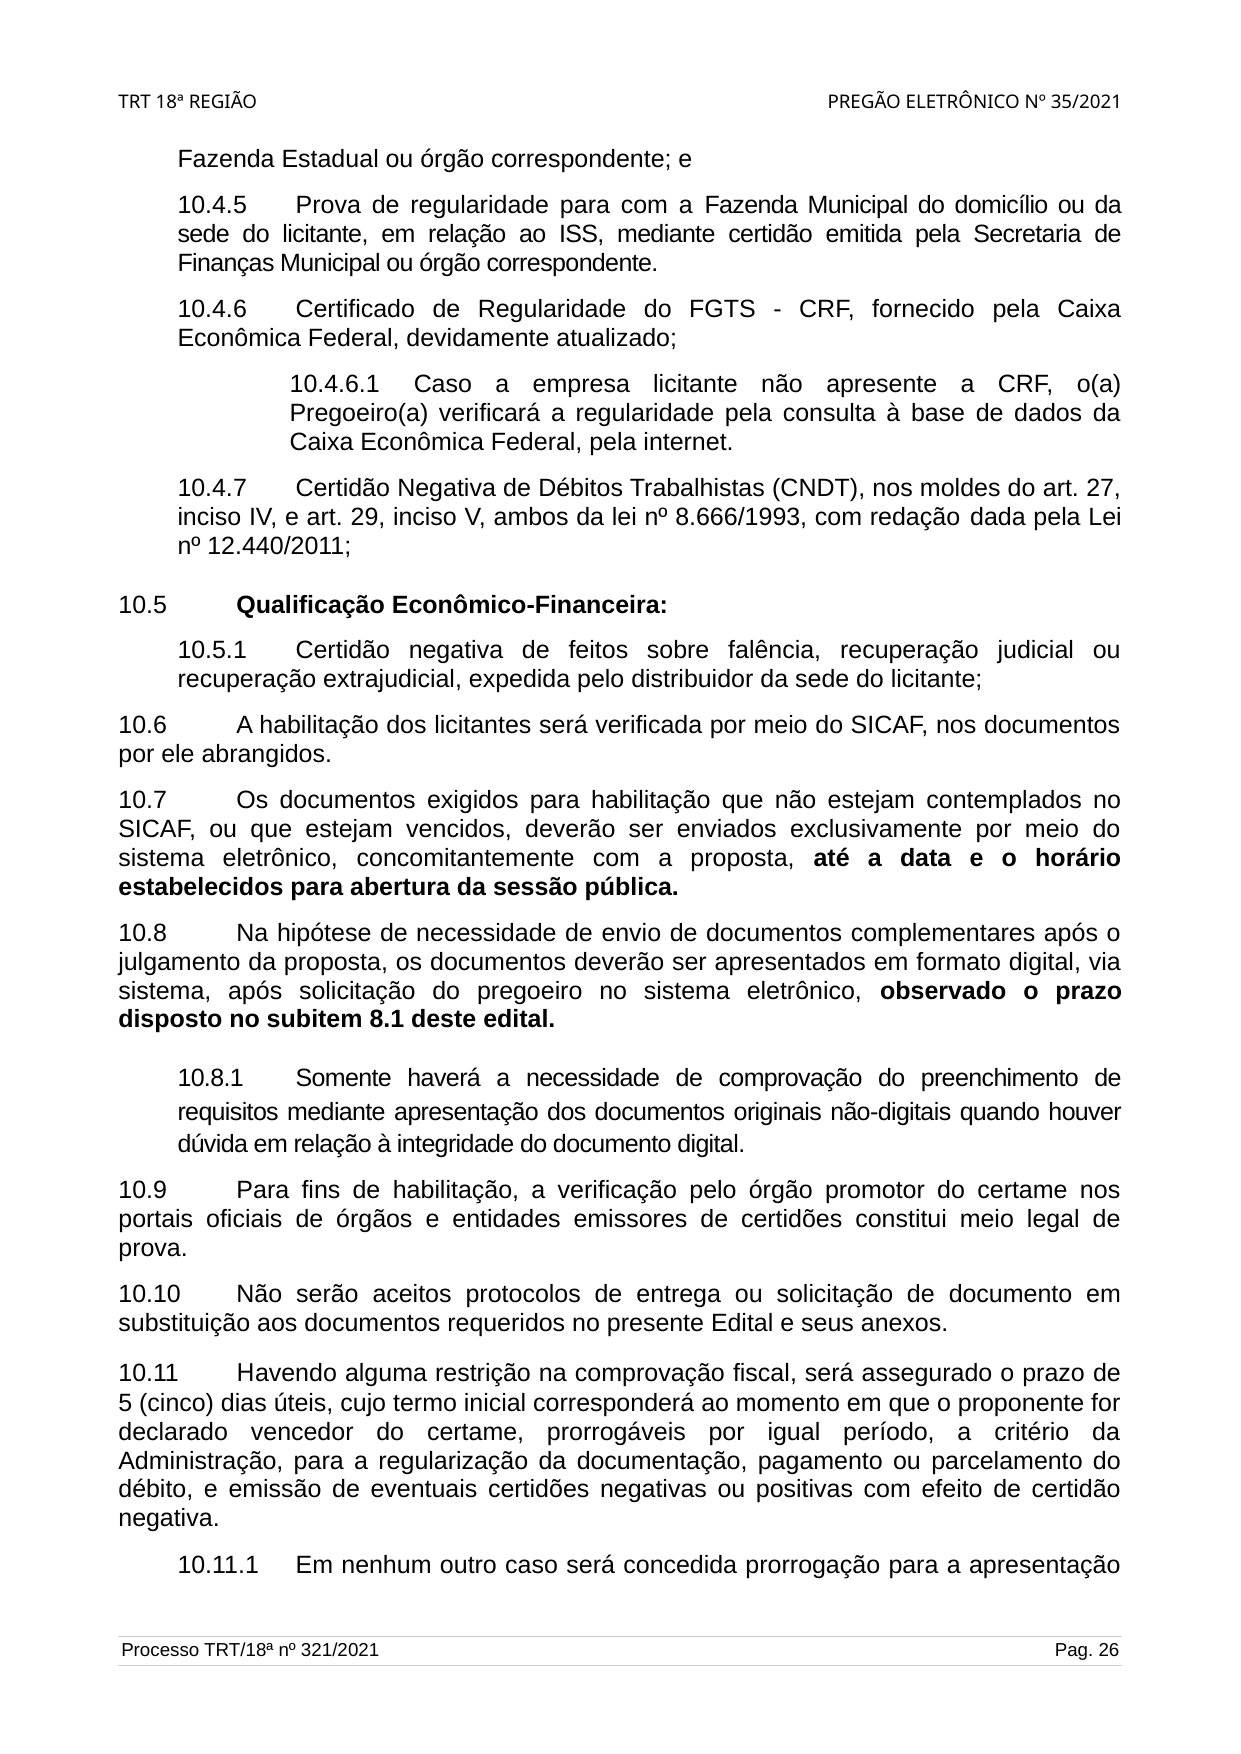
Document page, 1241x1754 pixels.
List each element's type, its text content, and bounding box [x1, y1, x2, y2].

text 10.5.1 Certidão negativa de feitos sobre falência, recuperação judicial ou recuperação extrajudicial, expedida pelo distribuidor da sede do licitante; [177, 635, 1122, 693]
list 10.4.5 Prova de regularidade para com a Fazenda Municipal do domicílio ou da sede do licitante, em relação ao ISS, mediante certidão emitida pela Secretaria de Finanças Municipal ou órgão correspondente. [177, 190, 1122, 276]
text 10.9 Para fins de habilitação, a verificação pelo órgão promotor do certame nos portais oficiais de órgãos e entidades emissores de certidões constitui meio legal de prova. [118, 1175, 1122, 1261]
text 10.11.1 Em nenhum outro caso será concedida prorrogação para a apresentação [177, 1550, 1122, 1578]
text 10.5 Qualificação Econômico-Financeira: [118, 589, 1122, 618]
text 10.10 Não serão aceitos protocolos de entrega ou solicitação de documento em substituição aos documentos requeridos no presente Edital e seus anexos. [118, 1279, 1122, 1336]
list 10.4.6 Certificado de Regularidade do FGTS - CRF, fornecido pela Caixa Econômica Federal, devidamente atualizado; [177, 294, 1122, 351]
list Fazenda Estadual ou órgão correspondente; e [177, 143, 1122, 172]
list 10.8.1 Somente haverá a necessidade de comprovação do preenchimento de requisitos mediante apresentação dos documentos originais não-digitais quando houver dúvida em relação à integridade do documento digital. [177, 1063, 1122, 1158]
text 10.8 Na hipótese de necessidade de envio de documentos complementares após o julgamento da proposta, os documentos deverão ser apresentados em formato digital, via sistema, após solicitação do pregoeiro no sistema eletrônico, observado o prazo disposto no subitem 8.1 deste edital. [118, 918, 1122, 1033]
text 10.11 Havendo alguma restrição na comprovação fiscal, será assegurado o prazo de 5 (cinco) dias úteis, cujo termo inicial corresponderá ao momento em que o proponente for declarado vencedor do certame, prorrogáveis por igual período, a critério da Administração, para a regularização da documentação, pagamento ou parcelamento do débito, e emissão de eventuais certidões negativas ou positivas com efeito de certidão negativa. [118, 1354, 1122, 1532]
list 10.6 A habilitação dos licitantes será verificada por meio do SICAF, nos documentos por ele abrangidos. [118, 710, 1122, 768]
list 10.4.7 Certidão Negativa de Débitos Trabalhistas (CNDT), nos moldes do art. 27, inciso IV, e art. 29, inciso V, ambos da lei nº 8.666/1993, com redação dada pela Lei nº 12.440/2011; [177, 473, 1122, 559]
text 10.7 Os documentos exigidos para habilitação que não estejam contemplados no SICAF, ou que estejam vencidos, deverão ser enviados exclusivamente por meio do sistema eletrônico, concomitantemente com a proposta, até a data e o horário estabelecidos para abertura da sessão pública. [118, 786, 1122, 901]
text 10.4.6.1 Caso a empresa licitante não apresente a CRF, o(a) Pregoeiro(a) verificará a regularidade pela consulta à base de dados da Caixa Econômica Federal, pela internet. [289, 369, 1122, 455]
